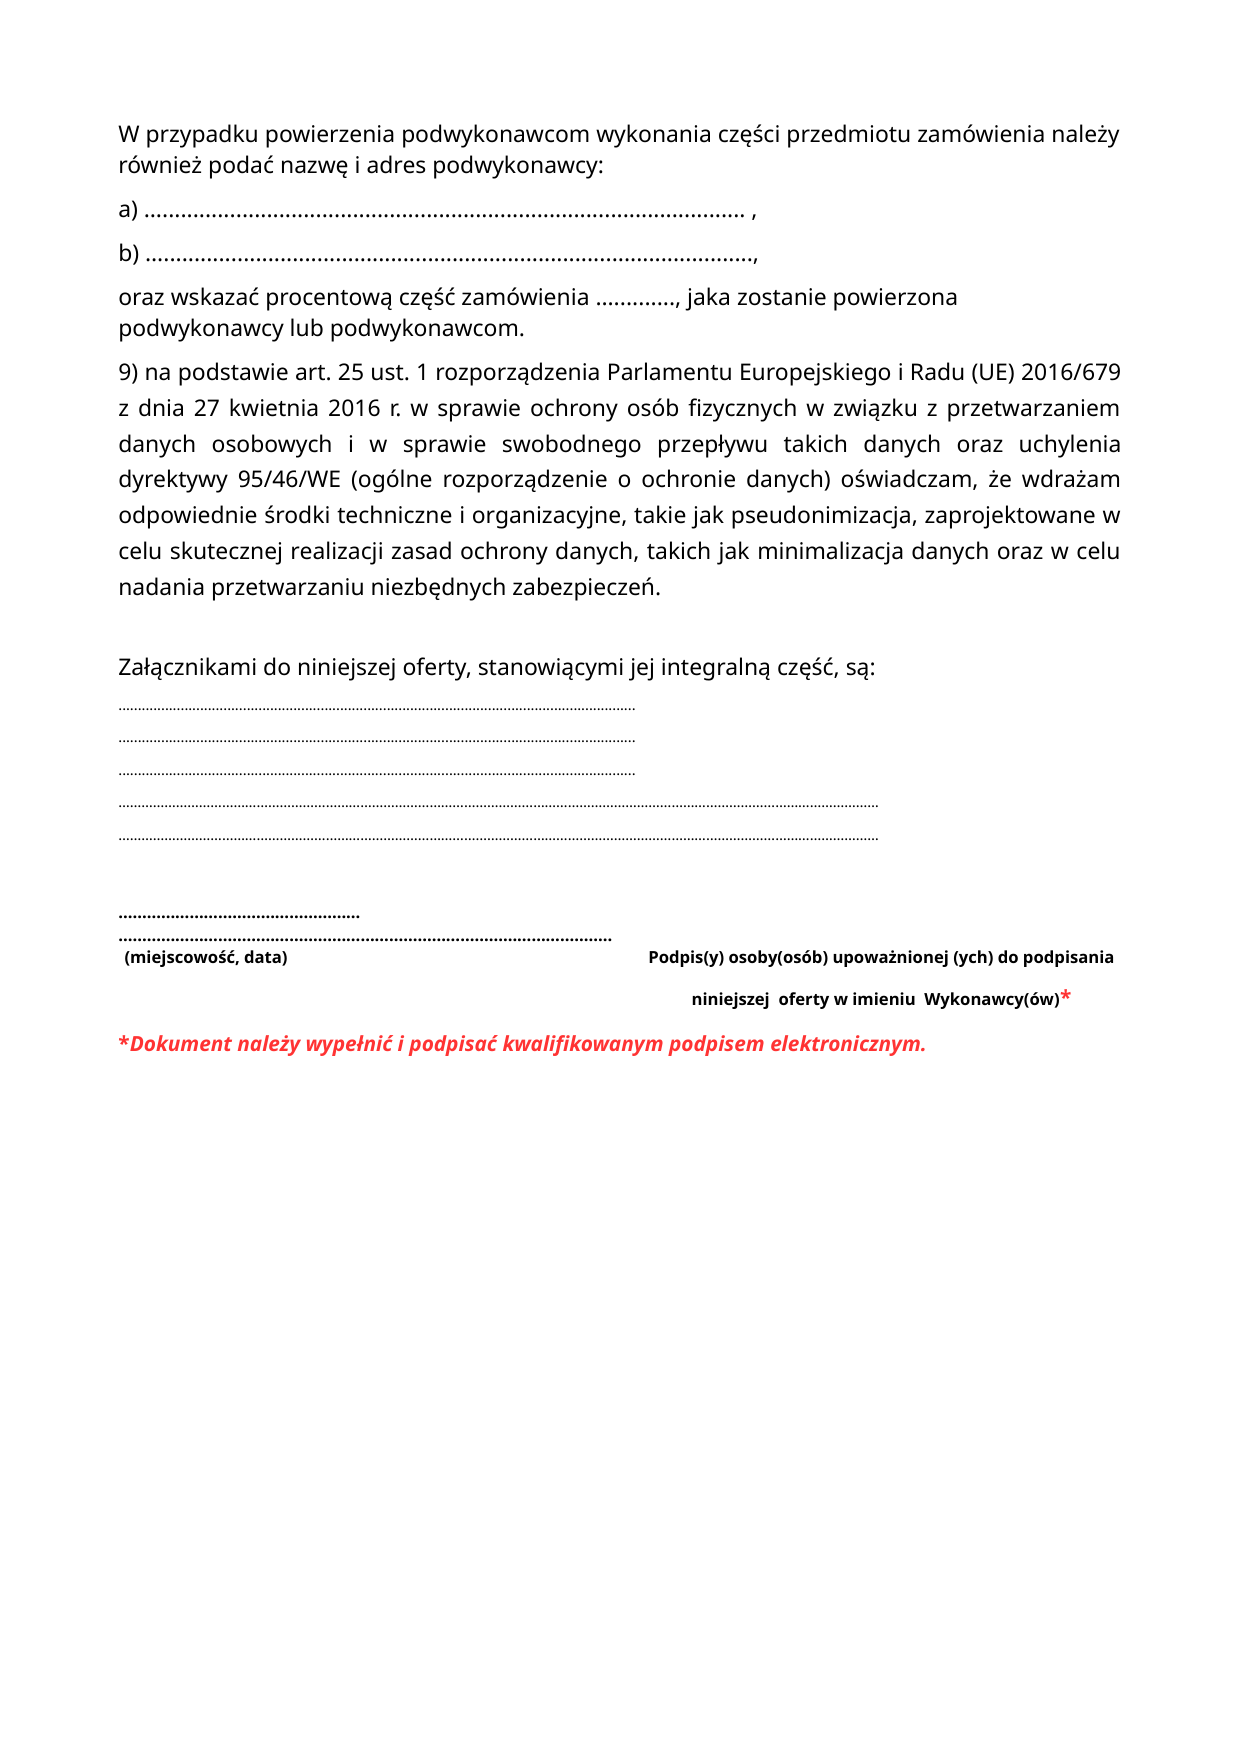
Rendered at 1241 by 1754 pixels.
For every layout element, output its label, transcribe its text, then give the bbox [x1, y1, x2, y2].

text …………………………………………… ………………………………………………………………………………………….. [118, 900, 1122, 946]
text ..................................................................................................................................... [118, 759, 1122, 779]
text (miejscowość, data) Podpis(y) osoby(osób) upoważnionej (ych) do podpisania niniejszej oferty w imieniu Wykonawcy(ów)* [117, 946, 1122, 1011]
text *Dokument należy wypełnić i podpisać kwalifikowanym podpisem elektronicznym. [118, 1029, 1122, 1058]
text a) …............................................................................................... , [118, 193, 1122, 224]
text ……………………………………………………………………………………………………………………………………………………………………………… [118, 792, 1122, 812]
text Załącznikami do niniejszej oferty, stanowiącymi jej integralną część, są: [118, 651, 1122, 682]
text 9) na podstawie art. 25 ust. 1 rozporządzenia Parlamentu Europejskiego i Radu (UE) 2016/679 z dnia 27 kwietnia 2016 r. w sprawie ochrony osób fizycznych w związku z przetwarzaniem danych osobowych i w sprawie swobodnego przepływu takich danych oraz uchylenia dyrektywy 95/46/WE (ogólne rozporządzenie o ochronie danych) oświadczam, że wdrażam odpowiednie środki techniczne i organizacyjne, takie jak pseudonimizacja, zaprojektowane w celu skutecznej realizacji zasad ochrony danych, takich jak minimalizacja danych oraz w celu nadania przetwarzaniu niezbędnych zabezpieczeń. [118, 356, 1122, 602]
text ..................................................................................................................................... [118, 695, 1122, 714]
text oraz wskazać procentową część zamówienia ….........., jaka zostanie powierzona podwykonawcy lub podwykonawcom. [118, 281, 1122, 343]
text b) …................................................................................................, [118, 237, 1122, 268]
text ..................................................................................................................................... [118, 727, 1122, 747]
text W przypadku powierzenia podwykonawcom wykonania części przedmiotu zamówienia należy również podać nazwę i adres podwykonawcy: [118, 118, 1122, 181]
text ……………………………………………………………………………………………………………………………………………………………………………… [118, 824, 1122, 844]
